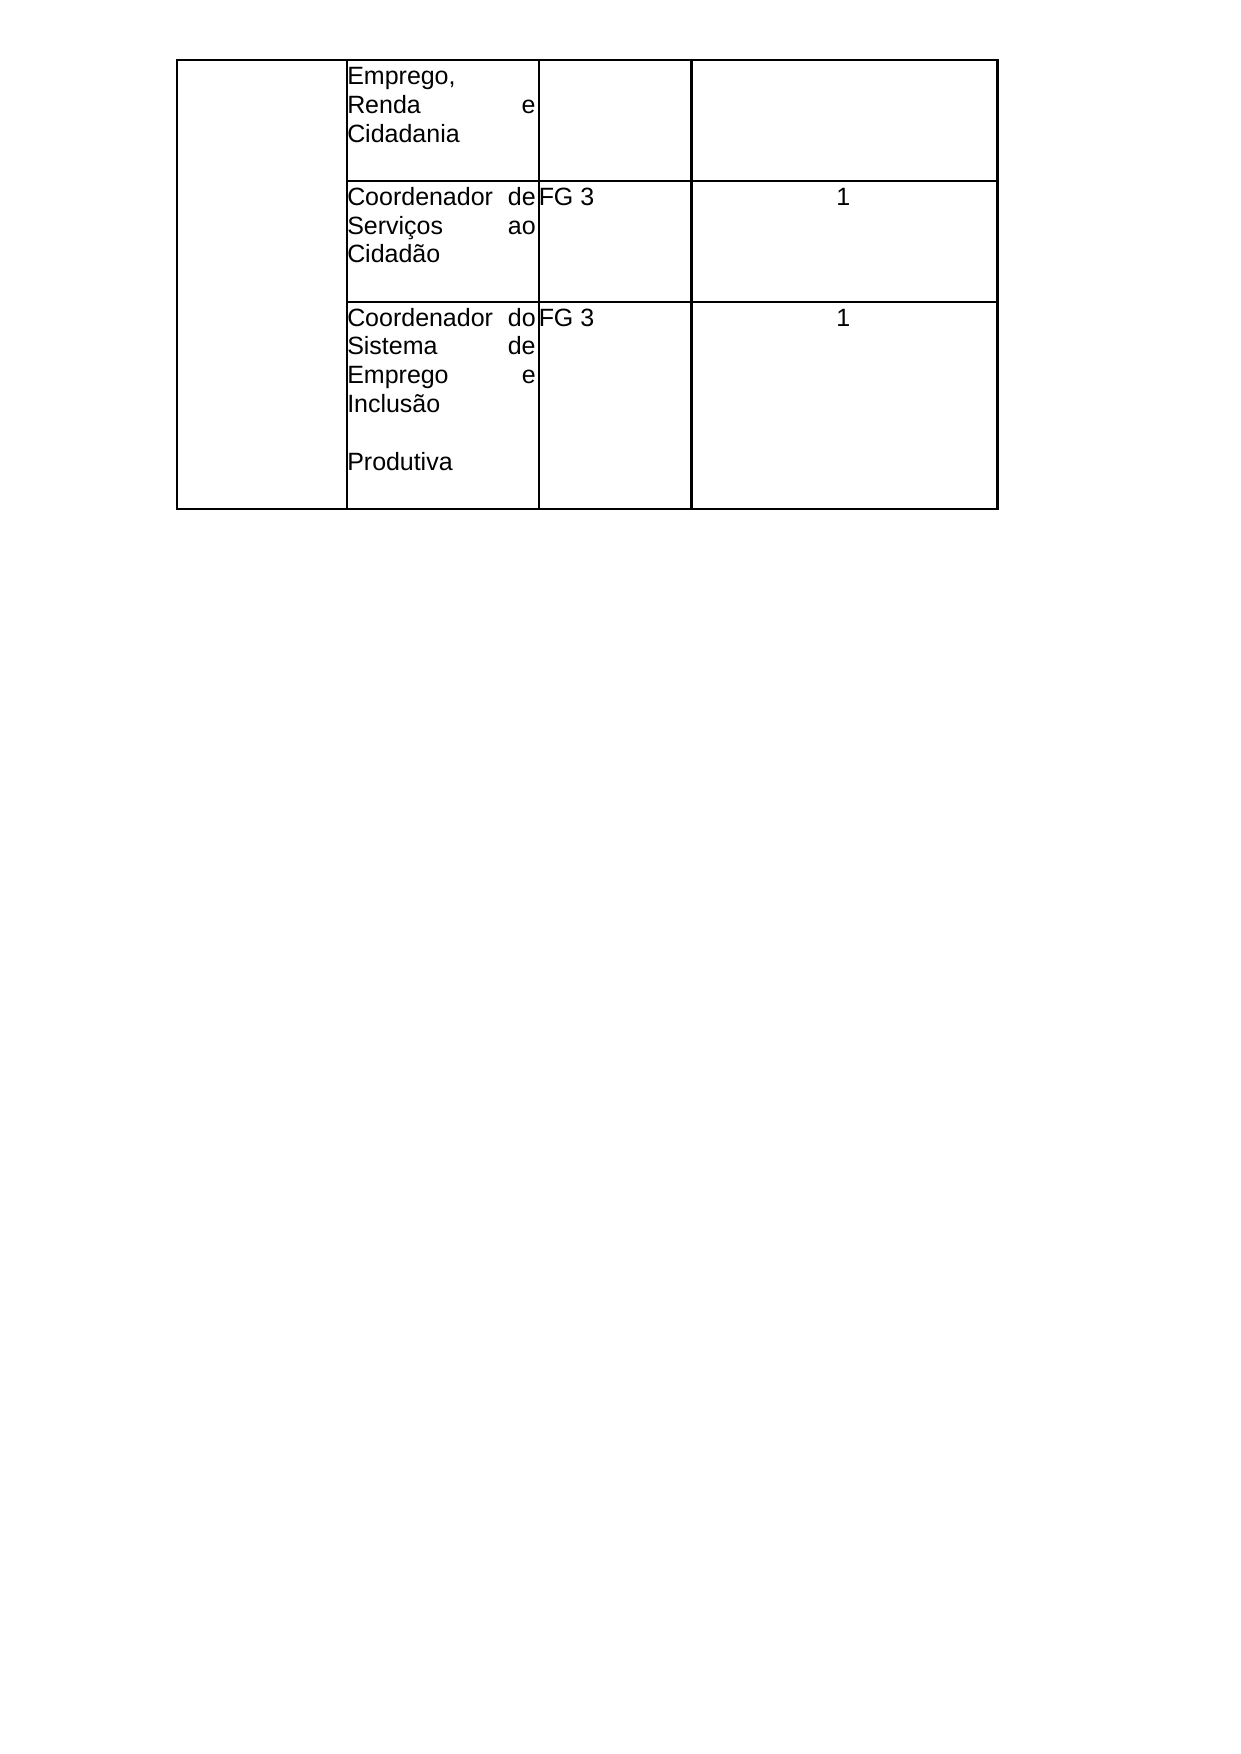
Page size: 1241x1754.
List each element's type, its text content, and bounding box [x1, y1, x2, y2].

table_cell Coordenador do Sistema de Emprego e Inclusão Produtiva [348, 303, 538, 508]
table_cell [999, 180, 1152, 301]
table_cell [999, 59, 1152, 180]
table_cell 1 [693, 303, 996, 508]
table_cell [691, 510, 844, 539]
table_cell [845, 510, 997, 539]
table_cell [178, 61, 346, 508]
table_cell [540, 61, 690, 180]
table_cell [539, 510, 691, 539]
table_cell Coordenador de Serviços ao Cidadão [348, 182, 538, 301]
table_cell [998, 508, 1152, 539]
table_cell FG 3 [540, 303, 690, 508]
table_cell Emprego, Renda e Cidadania [348, 61, 538, 180]
table_cell [999, 301, 1152, 508]
table_cell [177, 510, 347, 539]
table_cell 1 [693, 182, 996, 301]
table_cell FG 3 [540, 182, 690, 301]
table_cell [693, 61, 996, 180]
table_cell [347, 510, 538, 539]
